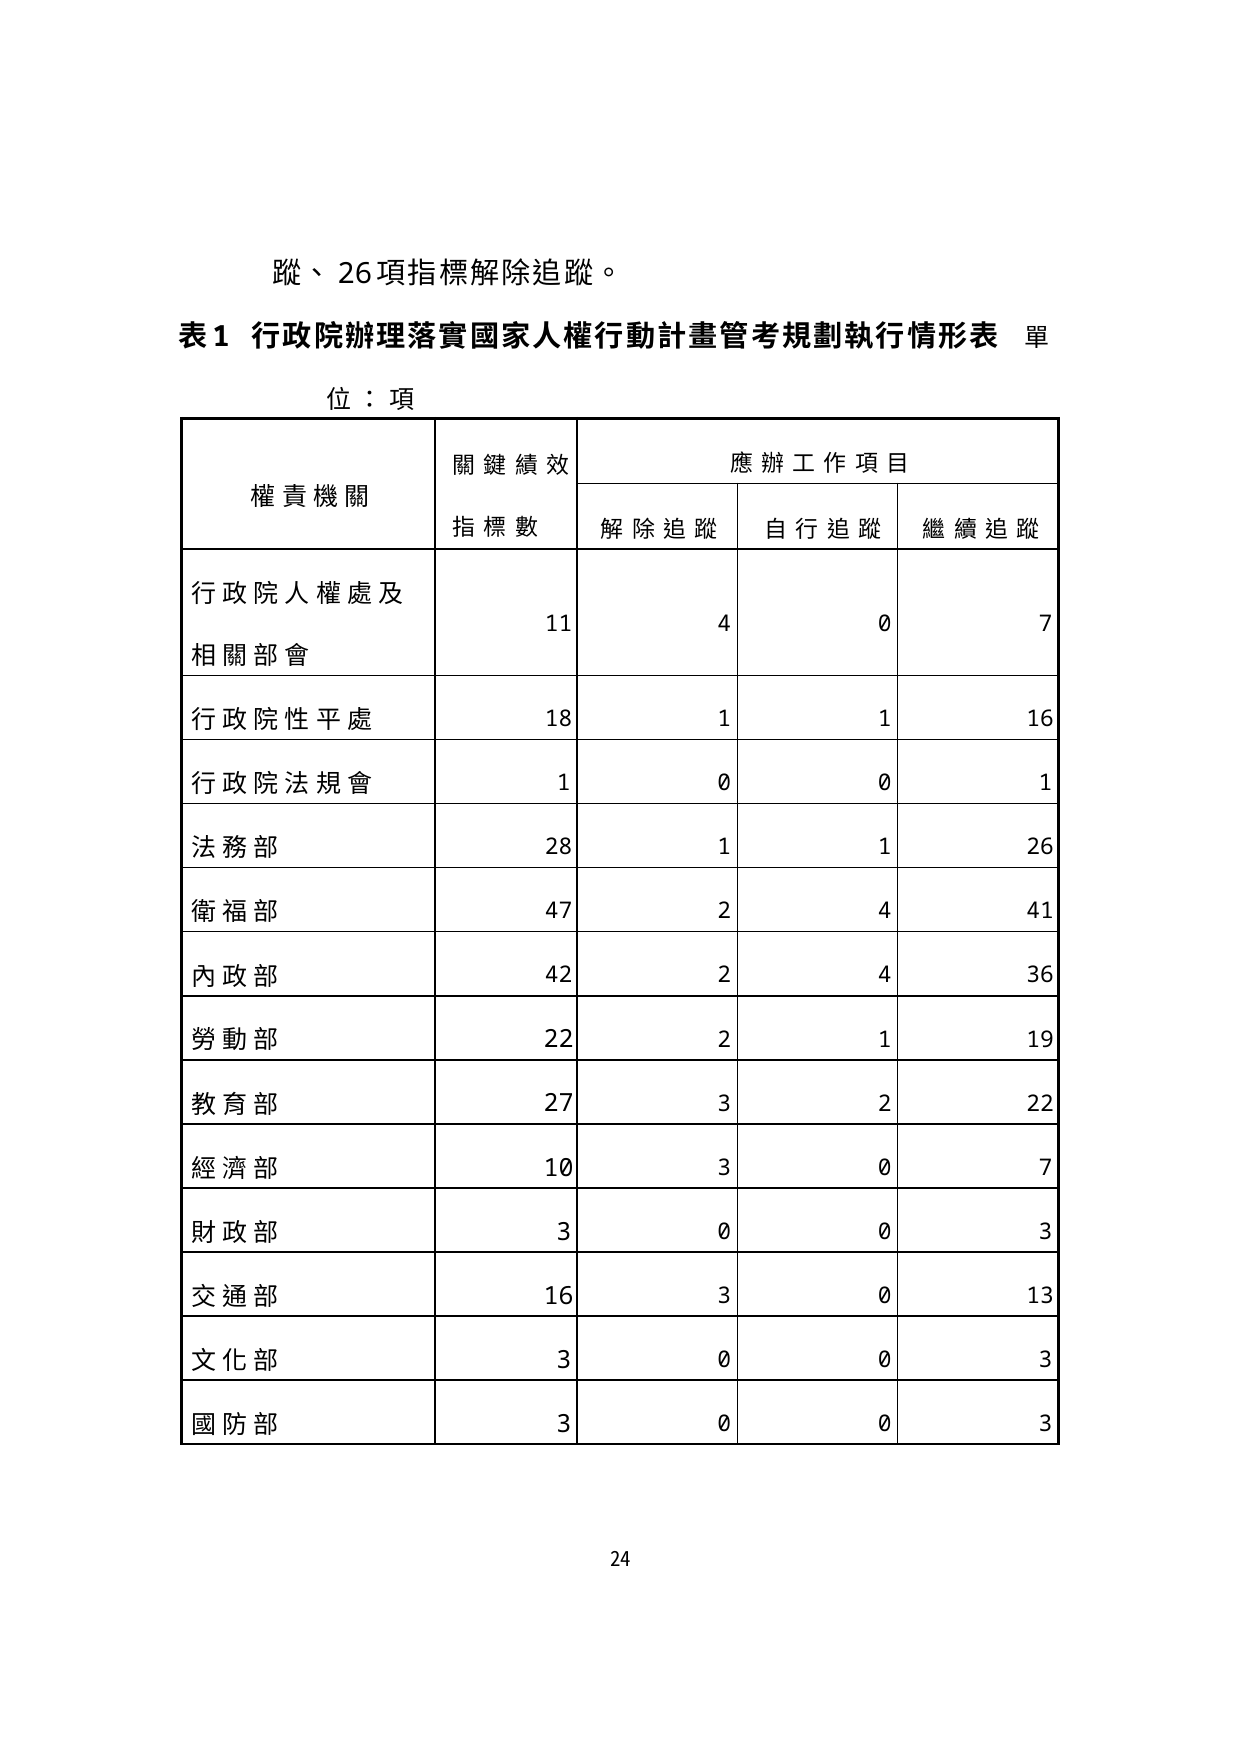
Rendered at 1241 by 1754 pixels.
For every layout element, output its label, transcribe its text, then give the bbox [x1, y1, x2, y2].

table_cell 0 [738, 1125, 897, 1187]
table_cell 1 [578, 676, 737, 739]
table_cell 28 [436, 804, 576, 867]
table_cell 經濟部 [183, 1125, 434, 1187]
table_cell 行政院法規會 [183, 740, 434, 803]
table_cell 3 [578, 1253, 737, 1315]
table_cell 自行追蹤 [738, 484, 897, 548]
text 表1 行政院辦理落實國家人權行動計畫管考規劃執行情形表 單位：項 [177, 292, 1063, 417]
table_cell 36 [898, 932, 1057, 995]
table_cell 4 [738, 868, 897, 931]
table_cell 0 [578, 740, 737, 803]
table_cell 4 [738, 932, 897, 995]
table_cell 4 [578, 550, 737, 674]
table_cell 教育部 [183, 1061, 434, 1123]
table_cell 0 [738, 1317, 897, 1379]
table_cell 3 [436, 1189, 576, 1251]
table_cell 3 [898, 1317, 1057, 1379]
table_cell 42 [436, 932, 576, 995]
table_cell 11 [436, 550, 576, 674]
table_cell 1 [436, 740, 576, 803]
table_cell 41 [898, 868, 1057, 931]
table_cell 0 [578, 1381, 737, 1443]
table_cell 3 [436, 1381, 576, 1443]
table_cell 22 [898, 1061, 1057, 1123]
table_cell 財政部 [183, 1189, 434, 1251]
table_header 權責機關 [183, 420, 434, 548]
table_cell 2 [578, 932, 737, 995]
table_cell 1 [578, 804, 737, 867]
table_header 關鍵績效指標數 [436, 420, 576, 548]
table_cell 3 [898, 1189, 1057, 1251]
table_cell 衛福部 [183, 868, 434, 931]
table_cell 3 [898, 1381, 1057, 1443]
table_cell 7 [898, 1125, 1057, 1187]
table_cell 內政部 [183, 932, 434, 995]
table_cell 16 [898, 676, 1057, 739]
table_cell 26 [898, 804, 1057, 867]
table_cell 18 [436, 676, 576, 739]
table_cell 法務部 [183, 804, 434, 867]
table_cell 3 [578, 1125, 737, 1187]
table_cell 0 [738, 1253, 897, 1315]
table_cell 1 [738, 997, 897, 1059]
table_cell 文化部 [183, 1317, 434, 1379]
table_cell 1 [738, 676, 897, 739]
table_cell 2 [578, 868, 737, 931]
table_cell 0 [738, 1381, 897, 1443]
table_cell 7 [898, 550, 1057, 674]
table_cell 0 [738, 550, 897, 674]
table_cell 19 [898, 997, 1057, 1059]
table_cell 0 [578, 1317, 737, 1379]
text 蹤、26項指標解除追蹤。 [266, 229, 1063, 292]
table_cell 繼續追蹤 [898, 484, 1057, 548]
table_cell 47 [436, 868, 576, 931]
table_cell 1 [738, 804, 897, 867]
table_cell 勞動部 [183, 997, 434, 1059]
table_cell 2 [738, 1061, 897, 1123]
table_cell 2 [578, 997, 737, 1059]
table_cell 3 [578, 1061, 737, 1123]
table_cell 行政院性平處 [183, 676, 434, 739]
table_cell 0 [738, 740, 897, 803]
table_cell 13 [898, 1253, 1057, 1315]
table_header 應辦工作項目 [578, 420, 1057, 482]
table_cell 0 [578, 1189, 737, 1251]
table_cell 16 [436, 1253, 576, 1315]
table_cell 27 [436, 1061, 576, 1123]
table_cell 22 [436, 997, 576, 1059]
table_cell 3 [436, 1317, 576, 1379]
table_cell 10 [436, 1125, 576, 1187]
table_cell 0 [738, 1189, 897, 1251]
table_cell 國防部 [183, 1381, 434, 1443]
table_cell 1 [898, 740, 1057, 803]
table_cell 交通部 [183, 1253, 434, 1315]
table_cell 解除追蹤 [578, 484, 737, 548]
table_cell 行政院人權處及相關部會 [183, 550, 434, 674]
